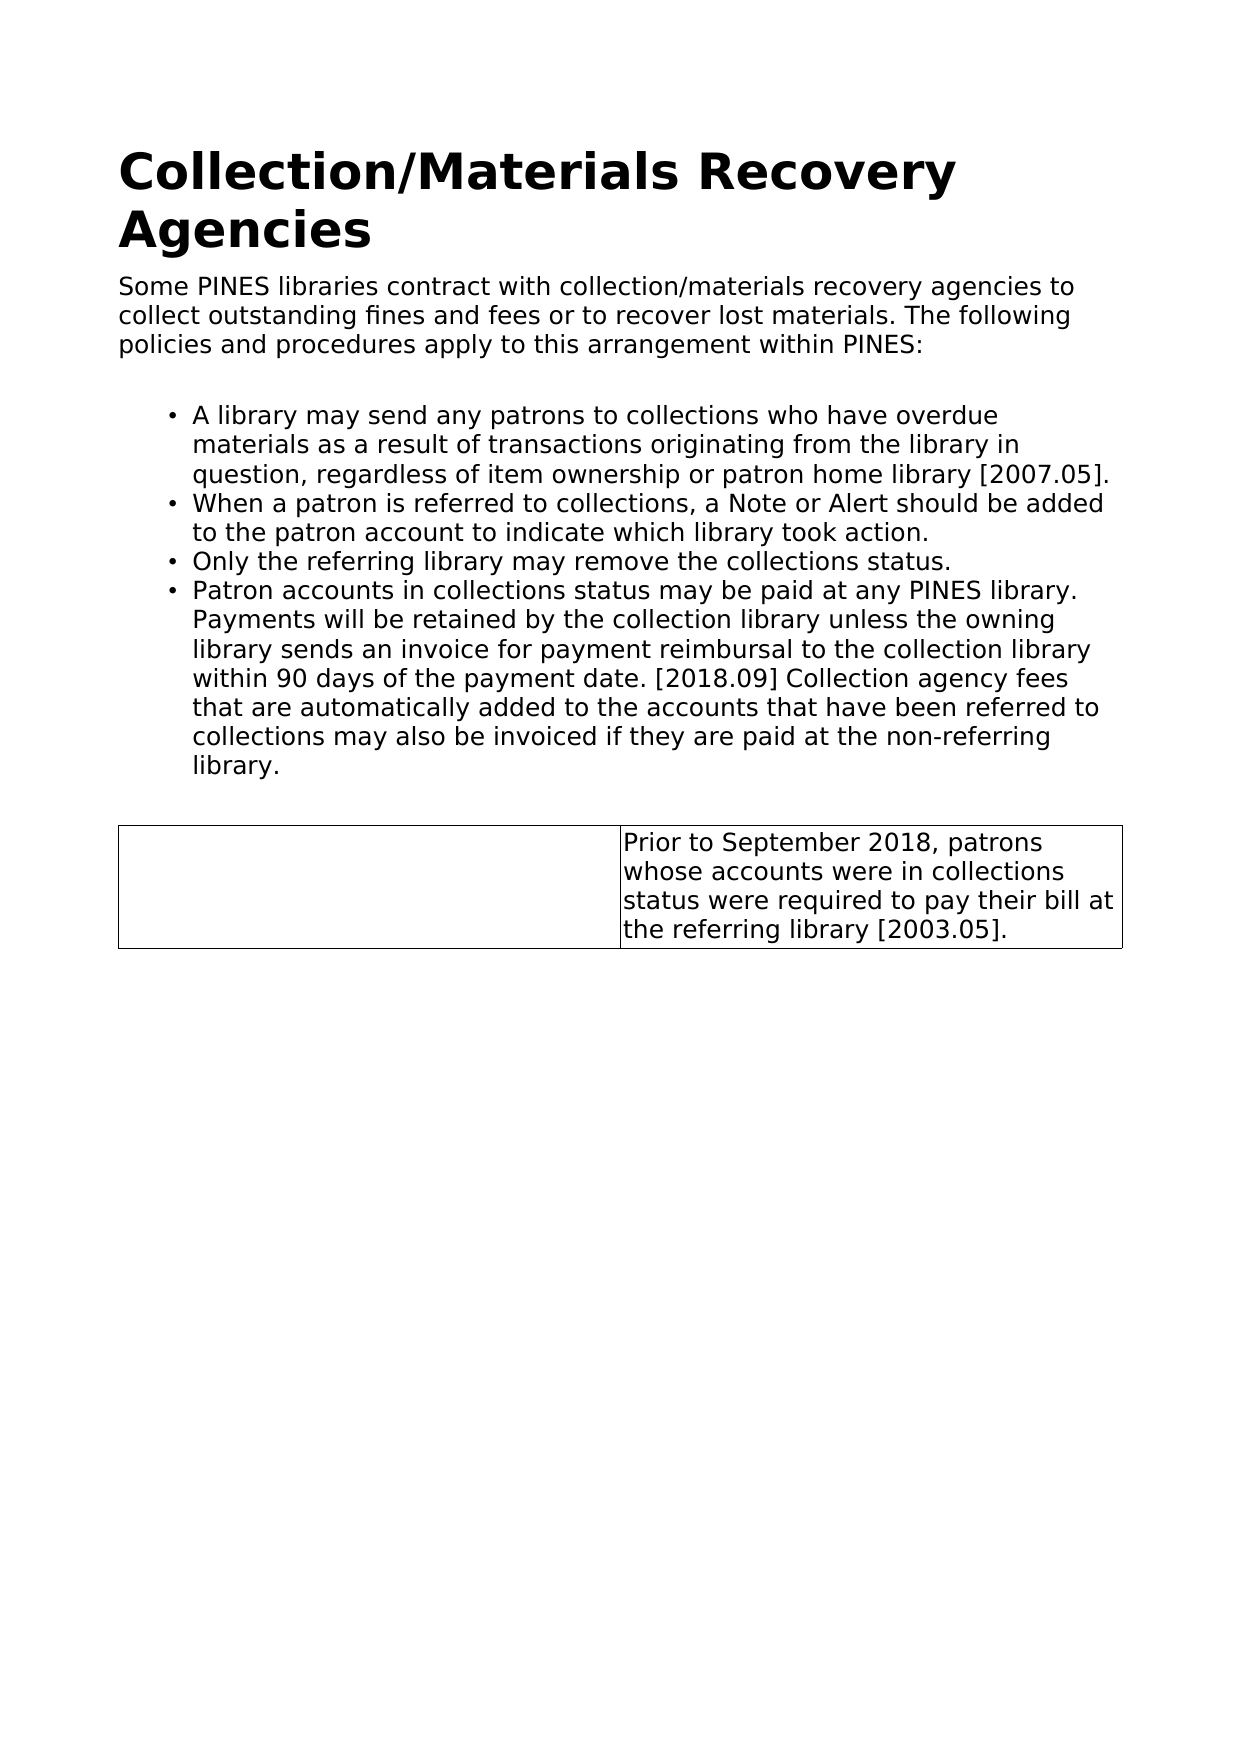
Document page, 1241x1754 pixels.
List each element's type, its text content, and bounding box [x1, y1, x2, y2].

list When a patron is referred to collections, a Note or Alert should be added to the patron account to indicate which library took action. [177, 489, 1122, 547]
table_header Prior to September 2018, patrons whose accounts were in collections status were required to pay their bill at the referring library [2003.05]. [621, 826, 1122, 948]
text Some PINES libraries contract with collection/materials recovery agencies to collect outstanding fines and fees or to recover lost materials. The following policies and procedures apply to this arrangement within PINES: [118, 272, 1122, 359]
table_header [119, 826, 620, 948]
list Only the referring library may remove the collections status. [177, 547, 1122, 577]
subtitle Collection/Materials Recovery Agencies [118, 143, 1122, 259]
list A library may send any patrons to collections who have overdue materials as a result of transactions originating from the library in question, regardless of item ownership or patron home library [2007.05]. [177, 402, 1122, 489]
list Patron accounts in collections status may be paid at any PINES library. Payments will be retained by the collection library unless the owning library sends an invoice for payment reimbursal to the collection library within 90 days of the payment date. [2018.09] Collection agency fees that are automatically added to the accounts that have been referred to collections may also be invoiced if they are paid at the non-referring library. [177, 577, 1122, 781]
